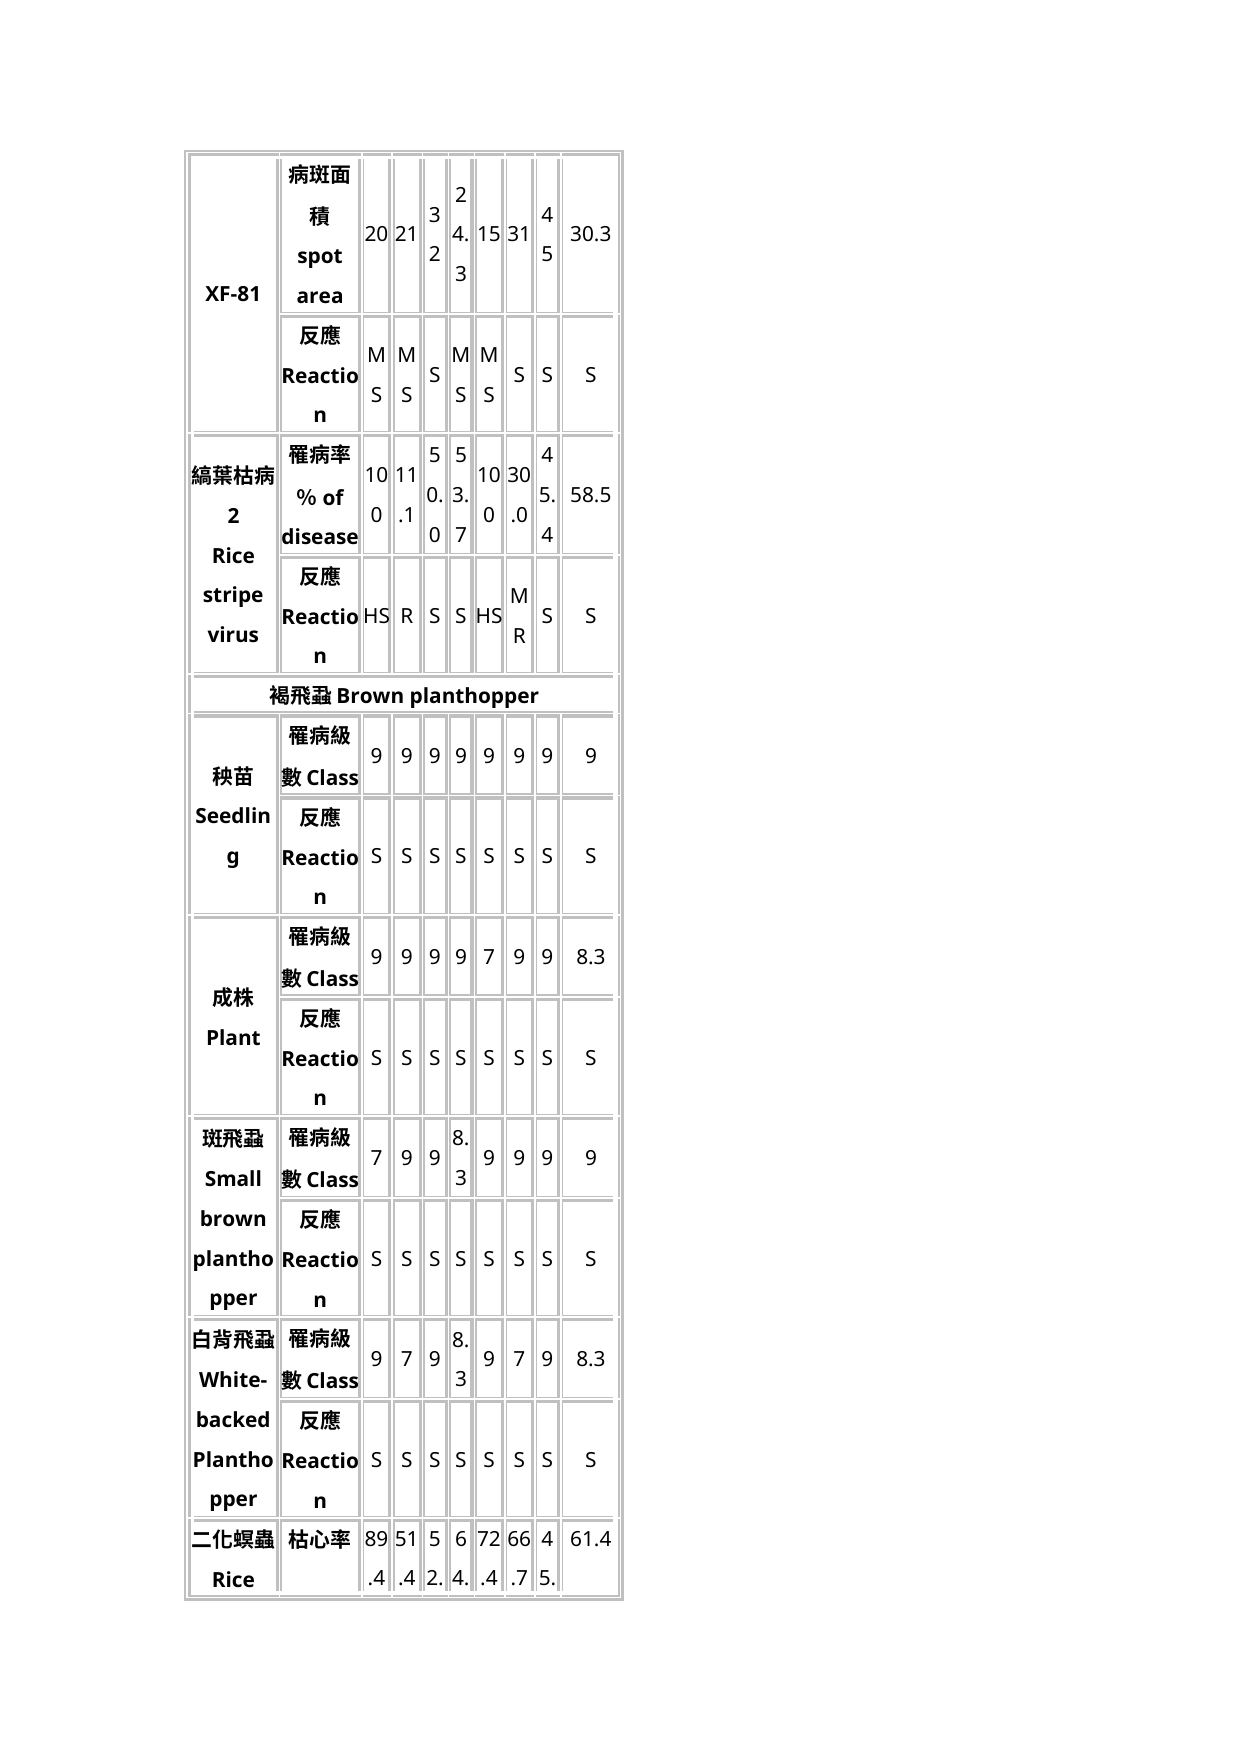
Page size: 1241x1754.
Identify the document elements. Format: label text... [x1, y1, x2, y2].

table_cell S [425, 800, 445, 912]
table_cell 9 [477, 1321, 501, 1397]
table_cell 反應Reaction [282, 1202, 358, 1315]
table_cell S [425, 1202, 445, 1315]
table_cell 11.1 [395, 437, 419, 552]
table_cell 成株Plant [188, 913, 279, 1113]
table_cell S [477, 800, 501, 912]
table_cell S [477, 1001, 501, 1113]
table_cell 枯心率 [279, 1516, 361, 1595]
table_cell R [395, 559, 419, 672]
table_cell 9 [425, 1120, 445, 1196]
table_cell 反應Reaction [282, 318, 358, 431]
table_cell 罹病級數Class [282, 718, 358, 793]
table_cell 9 [537, 718, 557, 793]
table_cell 罹病級數Class [282, 1321, 358, 1397]
table_cell 秧苗Seedling [188, 711, 279, 912]
table_cell S [560, 994, 621, 1113]
table_cell S [507, 1202, 531, 1315]
table_cell S [537, 1001, 557, 1113]
table_cell 20 [361, 152, 391, 311]
table_cell S [537, 800, 557, 912]
table_cell 9 [425, 1321, 445, 1397]
table_cell 9 [477, 1120, 501, 1196]
table_cell S [507, 318, 531, 431]
table_cell 9 [364, 919, 388, 994]
table_cell 9 [451, 919, 470, 994]
table_cell MS [451, 318, 470, 431]
table_cell 7 [395, 1321, 419, 1397]
table_cell MR [507, 559, 531, 672]
table_cell S [560, 553, 621, 672]
table_cell 53.7 [451, 437, 470, 552]
table_cell S [537, 1403, 557, 1516]
table_cell 9 [537, 919, 557, 994]
table_cell 9 [507, 919, 531, 994]
table_cell S [425, 1403, 445, 1516]
table_cell 9 [425, 718, 445, 793]
table_cell 24.3 [448, 152, 473, 311]
table_cell 15 [474, 152, 504, 311]
table_cell 58.5 [560, 431, 621, 552]
table_cell 45. [534, 1516, 560, 1595]
table_cell 61.4 [560, 1516, 621, 1595]
table_cell 罹病級數Class [282, 919, 358, 994]
table_cell 褐飛蝨Brown planthopper [188, 672, 621, 711]
table_cell 89.4 [361, 1516, 391, 1595]
table_cell HS [364, 559, 388, 672]
table_cell 51.4 [391, 1516, 422, 1595]
table_cell S [560, 1397, 621, 1516]
table_cell 斑飛蝨 Small brown planthopper [188, 1114, 279, 1315]
table_cell 反應Reaction [282, 1001, 358, 1113]
table_cell 病斑面積 spot area [279, 152, 361, 311]
table_cell HS [477, 559, 501, 672]
table_cell 100 [477, 437, 501, 552]
table_cell 罹病級數Class [282, 1120, 358, 1196]
table_cell S [451, 1403, 470, 1516]
table_cell S [451, 559, 470, 672]
table_cell S [451, 1202, 470, 1315]
table_cell 9 [395, 1120, 419, 1196]
table_cell 反應Reaction [282, 559, 358, 672]
table_cell 9 [507, 718, 531, 793]
table_cell 反應Reaction [282, 1403, 358, 1516]
table_cell MS [364, 318, 388, 431]
table_cell MS [477, 318, 501, 431]
table_cell 7 [507, 1321, 531, 1397]
table_cell 66.7 [504, 1516, 534, 1595]
table_cell S [395, 1403, 419, 1516]
table_cell 反應Reaction [282, 800, 358, 912]
table_cell S [537, 559, 557, 672]
table_cell S [395, 1001, 419, 1113]
table_cell 100 [364, 437, 388, 552]
table_cell S [395, 1202, 419, 1315]
table_cell 二化螟蟲 Rice [188, 1516, 279, 1595]
table_cell 9 [395, 919, 419, 994]
table_cell S [364, 1403, 388, 1516]
table_cell 21 [391, 152, 422, 311]
table_cell 30.3 [560, 152, 621, 311]
table_cell 白背飛蝨 White-backed Planthopper [188, 1315, 279, 1516]
table_cell 72.4 [474, 1516, 504, 1595]
table_cell S [477, 1403, 501, 1516]
table_cell S [395, 800, 419, 912]
table_cell 8.3 [451, 1321, 470, 1397]
table_cell S [560, 1196, 621, 1315]
table_cell 9 [507, 1120, 531, 1196]
table_cell S [364, 800, 388, 912]
table_cell S [507, 1403, 531, 1516]
table_cell 32 [422, 152, 448, 311]
table_cell 9 [537, 1120, 557, 1196]
table_cell 9 [395, 718, 419, 793]
table_cell S [537, 318, 557, 431]
table_cell 45.4 [537, 437, 557, 552]
table_cell MS [395, 318, 419, 431]
table_cell S [507, 800, 531, 912]
table_cell 9 [425, 919, 445, 994]
table_cell 45 [534, 152, 560, 311]
table_cell XF-81 [191, 156, 279, 431]
table_cell 50.0 [425, 437, 445, 552]
table_cell 9 [477, 718, 501, 793]
table_cell S [477, 1202, 501, 1315]
table_cell 9 [560, 711, 621, 793]
table_cell 9 [560, 1114, 621, 1196]
table_cell S [364, 1001, 388, 1113]
table_cell 8.3 [451, 1120, 470, 1196]
table_cell 9 [451, 718, 470, 793]
table_cell 7 [364, 1120, 388, 1196]
table_cell S [425, 1001, 445, 1113]
table_cell S [451, 1001, 470, 1113]
table_cell 9 [364, 718, 388, 793]
table_cell 罹病率 ％ of disease [282, 437, 358, 552]
table_cell 30.0 [507, 437, 531, 552]
table_cell 64. [448, 1516, 473, 1595]
table_cell 52. [422, 1516, 448, 1595]
table_cell S [364, 1202, 388, 1315]
table_cell S [560, 793, 621, 912]
table_cell S [537, 1202, 557, 1315]
table_cell S [425, 559, 445, 672]
table_cell 縞葉枯病2 Rice stripe virus [188, 431, 279, 672]
table_cell S [507, 1001, 531, 1113]
table_cell 8.3 [560, 1315, 621, 1397]
table_cell 9 [364, 1321, 388, 1397]
table_cell 7 [477, 919, 501, 994]
table_cell 8.3 [560, 913, 621, 994]
table_cell S [560, 311, 621, 431]
table_cell S [425, 318, 445, 431]
table_cell S [451, 800, 470, 912]
table_cell 31 [504, 152, 534, 311]
table_cell 9 [537, 1321, 557, 1397]
